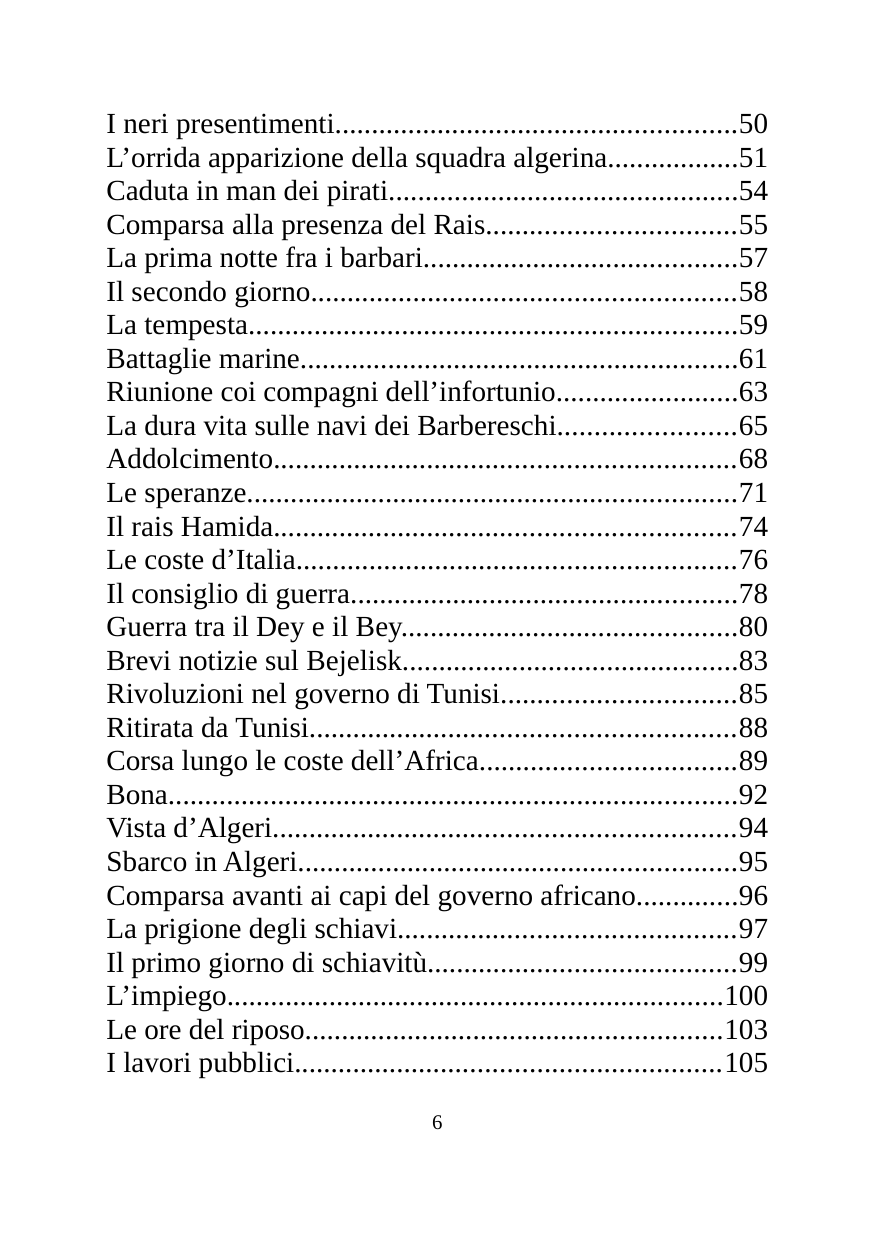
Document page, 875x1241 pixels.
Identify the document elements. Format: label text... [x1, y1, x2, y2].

text Il rais Hamida. 74 [106, 509, 768, 542]
text Comparsa alla presenza del Rais. 55 [106, 207, 768, 240]
text Le ore del riposo. 103 [106, 1012, 768, 1045]
text Le coste d’Italia. 76 [106, 542, 768, 576]
text L’orrida apparizione della squadra algerina. 51 [106, 140, 768, 173]
text La prima notte fra i barbari. 57 [106, 240, 768, 274]
text Il consiglio di guerra. 78 [106, 576, 768, 609]
text Bona. 92 [106, 777, 768, 811]
text Rivoluzioni nel governo di Tunisi. 85 [106, 676, 768, 710]
text Il primo giorno di schiavitù. 99 [106, 945, 768, 978]
text Addolcimento. 68 [106, 442, 768, 475]
text Corsa lungo le coste dell’Africa. 89 [106, 743, 768, 777]
text La tempesta. 59 [106, 307, 768, 341]
text Il secondo giorno. 58 [106, 274, 768, 307]
text Vista d’Algeri. 94 [106, 811, 768, 844]
text Riunione coi compagni dell’infortunio. 63 [106, 374, 768, 408]
text I neri presentimenti. 50 [106, 106, 768, 140]
text Le speranze. 71 [106, 475, 768, 509]
text La prigione degli schiavi. 97 [106, 911, 768, 945]
text Caduta in man dei pirati. 54 [106, 173, 768, 207]
text Battaglie marine. 61 [106, 341, 768, 374]
text La dura vita sulle navi dei Barbereschi. 65 [106, 408, 768, 442]
text Ritirata da Tunisi. 88 [106, 710, 768, 743]
text I lavori pubblici. 105 [106, 1045, 768, 1079]
text L’impiego. 100 [106, 978, 768, 1012]
text Sbarco in Algeri. 95 [106, 844, 768, 878]
text Comparsa avanti ai capi del governo africano. 96 [106, 878, 768, 911]
text Brevi notizie sul Bejelisk. 83 [106, 643, 768, 676]
text Guerra tra il Dey e il Bey. 80 [106, 609, 768, 643]
